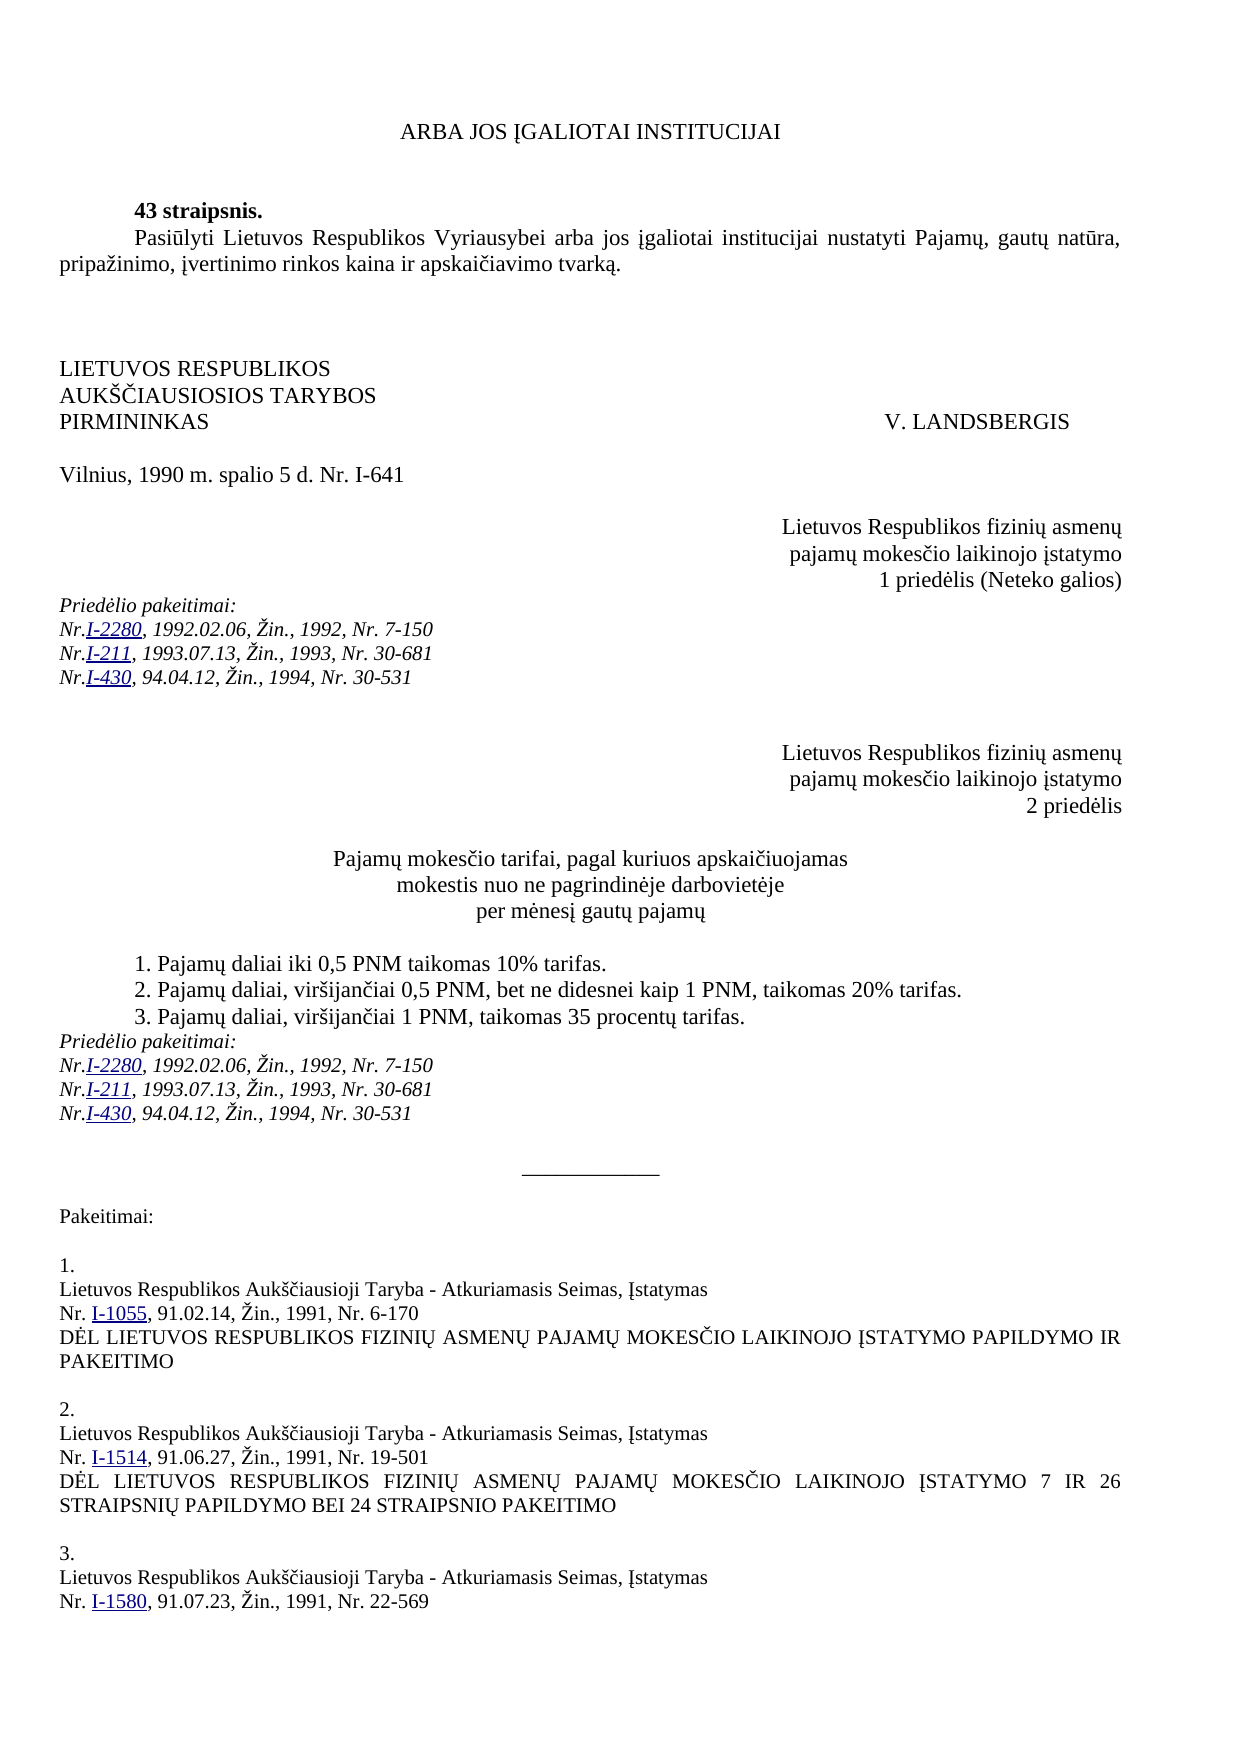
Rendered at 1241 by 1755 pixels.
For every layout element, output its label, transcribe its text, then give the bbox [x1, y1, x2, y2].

text Nr.I-2280, 1992.02.06, Žin., 1992, Nr. 7-150 [59, 617, 1122, 641]
text Nr.I-211, 1993.07.13, Žin., 1993, Nr. 30-681 [59, 1077, 1122, 1101]
text LIETUVOS RESPUBLIKOS [59, 355, 1122, 382]
text arba jos įgaliotai institucijai [59, 118, 1122, 144]
text 3. Pajamų daliai, viršijančiai 1 PNM, taikomas 35 procentų tarifas. [59, 1003, 1122, 1029]
text Lietuvos Respublikos fizinių asmenų [59, 739, 1122, 766]
text pajamų mokesčio laikinojo įstatymo [59, 766, 1122, 792]
text pajamų mokesčio laikinojo įstatymo [59, 540, 1122, 566]
text Priedėlio pakeitimai: [59, 1029, 1122, 1053]
text DĖL LIETUVOS RESPUBLIKOS FIZINIŲ ASMENŲ PAJAMŲ MOKESČIO LAIKINOJO ĮSTATYMO 7 IR 26 STRAIPSNIŲ PAPILDYMO BEI 24 STRAIPSNIO PAKEITIMO [59, 1469, 1122, 1517]
text 1. [59, 1252, 1122, 1277]
text per mėnesį gautų pajamų [59, 897, 1122, 924]
text Lietuvos Respublikos Aukščiausioji Taryba - Atkuriamasis Seimas, Įstatymas [59, 1421, 1122, 1445]
text Priedėlio pakeitimai: [59, 592, 1122, 617]
text AUKŠČIAUSIOSIOS TARYBOS [59, 382, 1122, 408]
text Pasiūlyti Lietuvos Respublikos Vyriausybei arba jos įgaliotai institucijai nustatyti Pajamų, gautų natūra, pripažinimo, įvertinimo rinkos kaina ir apskaičiavimo tvarką. [59, 223, 1122, 276]
text Lietuvos Respublikos Aukščiausioji Taryba - Atkuriamasis Seimas, Įstatymas [59, 1565, 1122, 1589]
text Nr. I-1514, 91.06.27, Žin., 1991, Nr. 19-501 [59, 1445, 1122, 1469]
text 1. Pajamų daliai iki 0,5 PNM taikomas 10% tarifas. [59, 950, 1122, 976]
text Lietuvos Respublikos fizinių asmenų [59, 513, 1122, 540]
text 43 straipsnis. [59, 197, 1122, 223]
text Pajamų mokesčio tarifai, pagal kuriuos apskaičiuojamas [59, 844, 1122, 871]
text mokestis nuo ne pagrindinėje darbovietėje [59, 871, 1122, 897]
text Nr.I-430, 94.04.12, Žin., 1994, Nr. 30-531 [59, 1101, 1122, 1125]
text Vilnius, 1990 m. spalio 5 d. Nr. I-641 [59, 461, 1122, 487]
text 2 priedėlis [59, 792, 1122, 818]
text Nr. I-1055, 91.02.14, Žin., 1991, Nr. 6-170 [59, 1301, 1122, 1325]
text Nr.I-211, 1993.07.13, Žin., 1993, Nr. 30-681 [59, 641, 1122, 665]
text 1 priedėlis (Neteko galios) [59, 566, 1122, 592]
text Pakeitimai: [59, 1204, 1122, 1228]
text Lietuvos Respublikos Aukščiausioji Taryba - Atkuriamasis Seimas, Įstatymas [59, 1277, 1122, 1301]
text 2. Pajamų daliai, viršijančiai 0,5 PNM, bet ne didesnei kaip 1 PNM, taikomas 20% tarifas. [59, 976, 1122, 1003]
text Nr. I-1580, 91.07.23, Žin., 1991, Nr. 22-569 [59, 1589, 1122, 1613]
text PIRMININKAS V. LANDSBERGIS [59, 408, 1122, 434]
text Nr.I-2280, 1992.02.06, Žin., 1992, Nr. 7-150 [59, 1053, 1122, 1077]
text Nr.I-430, 94.04.12, Žin., 1994, Nr. 30-531 [59, 665, 1122, 689]
text ____________ [59, 1152, 1122, 1178]
text 2. [59, 1397, 1122, 1421]
text 3. [59, 1541, 1122, 1565]
text DĖL LIETUVOS RESPUBLIKOS FIZINIŲ ASMENŲ PAJAMŲ MOKESČIO LAIKINOJO ĮSTATYMO PAPILDYMO IR PAKEITIMO [59, 1325, 1122, 1373]
